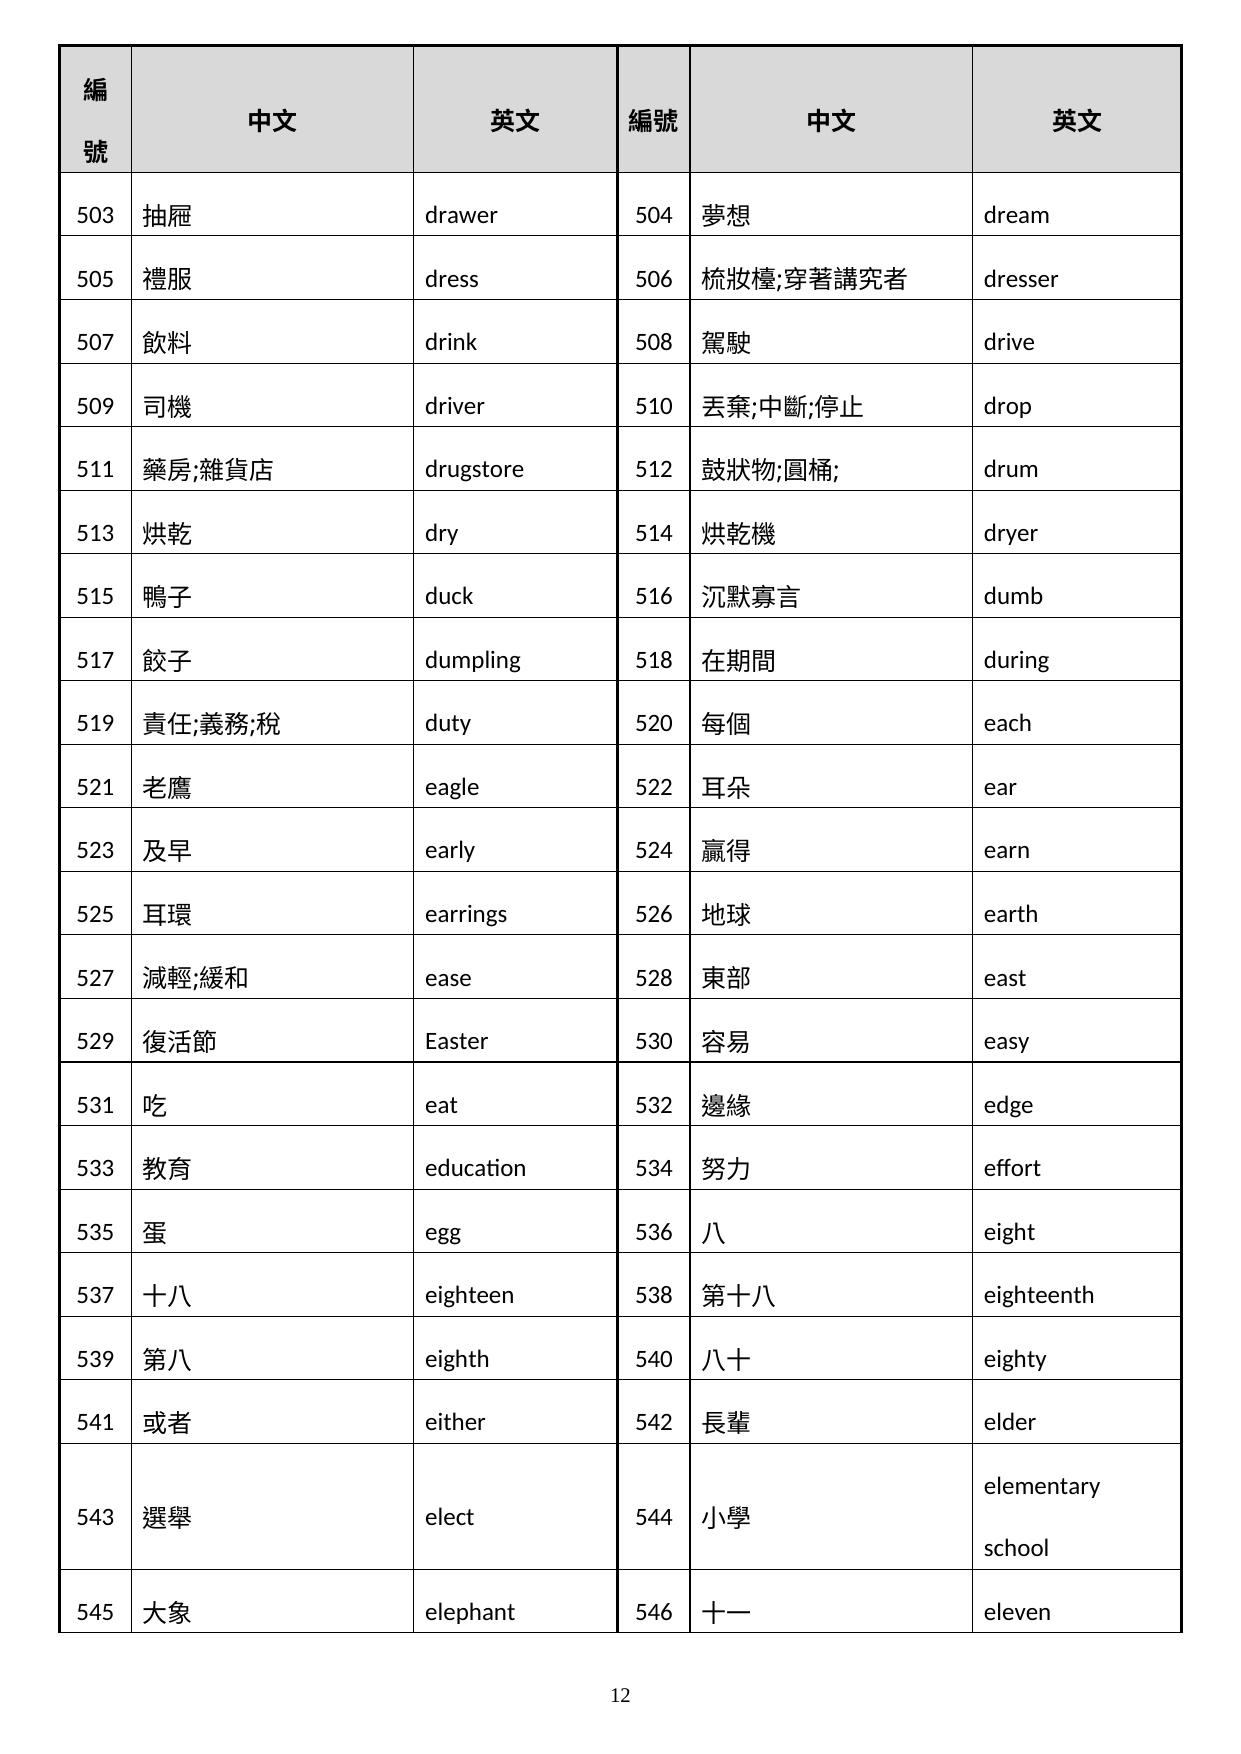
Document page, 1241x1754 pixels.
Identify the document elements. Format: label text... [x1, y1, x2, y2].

table_cell 容易 [691, 999, 972, 1061]
table_cell 508 [619, 300, 689, 362]
table_cell dumb [973, 554, 1180, 617]
table_cell 烘乾機 [691, 491, 972, 553]
table_cell 餃子 [132, 618, 413, 680]
table_cell dresser [973, 236, 1180, 299]
table_cell east [973, 935, 1180, 998]
table_cell 541 [61, 1380, 131, 1443]
table_cell 522 [619, 745, 689, 807]
table_cell 525 [61, 872, 131, 934]
table_cell 教育 [132, 1126, 413, 1188]
table_cell dream [973, 173, 1180, 235]
table_cell 523 [61, 808, 131, 871]
table_cell 藥房;雜貨店 [132, 427, 413, 489]
table_cell early [414, 808, 616, 871]
table_cell 528 [619, 935, 689, 998]
table_cell 509 [61, 364, 131, 426]
table_cell 506 [619, 236, 689, 299]
table_cell elephant [414, 1570, 616, 1632]
table_cell 邊緣 [691, 1063, 972, 1125]
table_cell each [973, 681, 1180, 744]
table_cell 518 [619, 618, 689, 680]
table_cell 沉默寡言 [691, 554, 972, 617]
table_cell eighty [973, 1317, 1180, 1379]
table_cell eight [973, 1190, 1180, 1252]
table_cell 546 [619, 1570, 689, 1632]
table_header 編號 [61, 47, 131, 172]
table_cell dress [414, 236, 616, 299]
table_cell 524 [619, 808, 689, 871]
table_cell eagle [414, 745, 616, 807]
table_cell eighteen [414, 1253, 616, 1316]
table_cell eleven [973, 1570, 1180, 1632]
table_cell 510 [619, 364, 689, 426]
table_cell elect [414, 1444, 616, 1569]
table_cell eat [414, 1063, 616, 1125]
table_cell 駕駛 [691, 300, 972, 362]
table_cell 夢想 [691, 173, 972, 235]
table_cell 520 [619, 681, 689, 744]
table_cell 烘乾 [132, 491, 413, 553]
table_cell 丟棄;中斷;停止 [691, 364, 972, 426]
table_cell dryer [973, 491, 1180, 553]
table_cell 耳環 [132, 872, 413, 934]
table_cell 或者 [132, 1380, 413, 1443]
table_cell 512 [619, 427, 689, 489]
table_cell drum [973, 427, 1180, 489]
table_cell 515 [61, 554, 131, 617]
table_cell 542 [619, 1380, 689, 1443]
table_cell 禮服 [132, 236, 413, 299]
table_cell 532 [619, 1063, 689, 1125]
table_cell easy [973, 999, 1180, 1061]
table_cell 511 [61, 427, 131, 489]
table_cell dumpling [414, 618, 616, 680]
table_cell 526 [619, 872, 689, 934]
table_header 中文 [691, 47, 972, 172]
table_cell duck [414, 554, 616, 617]
table_cell during [973, 618, 1180, 680]
table_cell 責任;義務;稅 [132, 681, 413, 744]
table_cell 減輕;緩和 [132, 935, 413, 998]
table_cell 544 [619, 1444, 689, 1569]
table_cell earn [973, 808, 1180, 871]
table_cell 521 [61, 745, 131, 807]
table_cell edge [973, 1063, 1180, 1125]
table_header 中文 [132, 47, 413, 172]
table_cell 503 [61, 173, 131, 235]
table_cell 長輩 [691, 1380, 972, 1443]
table_cell 選舉 [132, 1444, 413, 1569]
table_cell 每個 [691, 681, 972, 744]
table_cell 司機 [132, 364, 413, 426]
table_cell elementary school [973, 1444, 1180, 1569]
table_cell 540 [619, 1317, 689, 1379]
table_cell 519 [61, 681, 131, 744]
table_cell 539 [61, 1317, 131, 1379]
table_header 英文 [973, 47, 1180, 172]
table_cell 八 [691, 1190, 972, 1252]
table_cell eighteenth [973, 1253, 1180, 1316]
table_cell egg [414, 1190, 616, 1252]
table_cell 努力 [691, 1126, 972, 1188]
table_cell Easter [414, 999, 616, 1061]
table_cell 545 [61, 1570, 131, 1632]
table_cell 十八 [132, 1253, 413, 1316]
table_cell 533 [61, 1126, 131, 1188]
table_cell 543 [61, 1444, 131, 1569]
table_cell 505 [61, 236, 131, 299]
table_cell 十一 [691, 1570, 972, 1632]
table_cell 536 [619, 1190, 689, 1252]
table_cell 梳妝檯;穿著講究者 [691, 236, 972, 299]
table_cell drawer [414, 173, 616, 235]
table_cell 東部 [691, 935, 972, 998]
table_cell 517 [61, 618, 131, 680]
table_cell 529 [61, 999, 131, 1061]
table_cell 蛋 [132, 1190, 413, 1252]
table_cell 耳朵 [691, 745, 972, 807]
table_cell 538 [619, 1253, 689, 1316]
table_cell earth [973, 872, 1180, 934]
table_cell eighth [414, 1317, 616, 1379]
table_cell 吃 [132, 1063, 413, 1125]
table_cell 飲料 [132, 300, 413, 362]
table_cell 534 [619, 1126, 689, 1188]
table_cell 地球 [691, 872, 972, 934]
table_cell 516 [619, 554, 689, 617]
table_cell 老鷹 [132, 745, 413, 807]
table_cell ear [973, 745, 1180, 807]
table_cell drink [414, 300, 616, 362]
table_cell ease [414, 935, 616, 998]
table_cell 507 [61, 300, 131, 362]
table_cell 530 [619, 999, 689, 1061]
table_cell drugstore [414, 427, 616, 489]
table_cell 贏得 [691, 808, 972, 871]
table_cell effort [973, 1126, 1180, 1188]
table_cell either [414, 1380, 616, 1443]
table_cell 537 [61, 1253, 131, 1316]
table_header 編號 [619, 47, 689, 172]
table_cell 八十 [691, 1317, 972, 1379]
table_cell drive [973, 300, 1180, 362]
table_cell dry [414, 491, 616, 553]
table_cell 復活節 [132, 999, 413, 1061]
table_cell 第十八 [691, 1253, 972, 1316]
table_cell 抽屜 [132, 173, 413, 235]
table_cell driver [414, 364, 616, 426]
table_cell 504 [619, 173, 689, 235]
table_header 英文 [414, 47, 616, 172]
table_cell education [414, 1126, 616, 1188]
table_cell 第八 [132, 1317, 413, 1379]
table_cell 及早 [132, 808, 413, 871]
table_cell 531 [61, 1063, 131, 1125]
table_cell elder [973, 1380, 1180, 1443]
table_cell 大象 [132, 1570, 413, 1632]
table_cell 在期間 [691, 618, 972, 680]
table_cell 514 [619, 491, 689, 553]
table_cell earrings [414, 872, 616, 934]
table_cell drop [973, 364, 1180, 426]
table_cell 535 [61, 1190, 131, 1252]
table_cell 鼓狀物;圓桶; [691, 427, 972, 489]
table_cell duty [414, 681, 616, 744]
table_cell 小學 [691, 1444, 972, 1569]
table_cell 527 [61, 935, 131, 998]
table_cell 513 [61, 491, 131, 553]
table_cell 鴨子 [132, 554, 413, 617]
